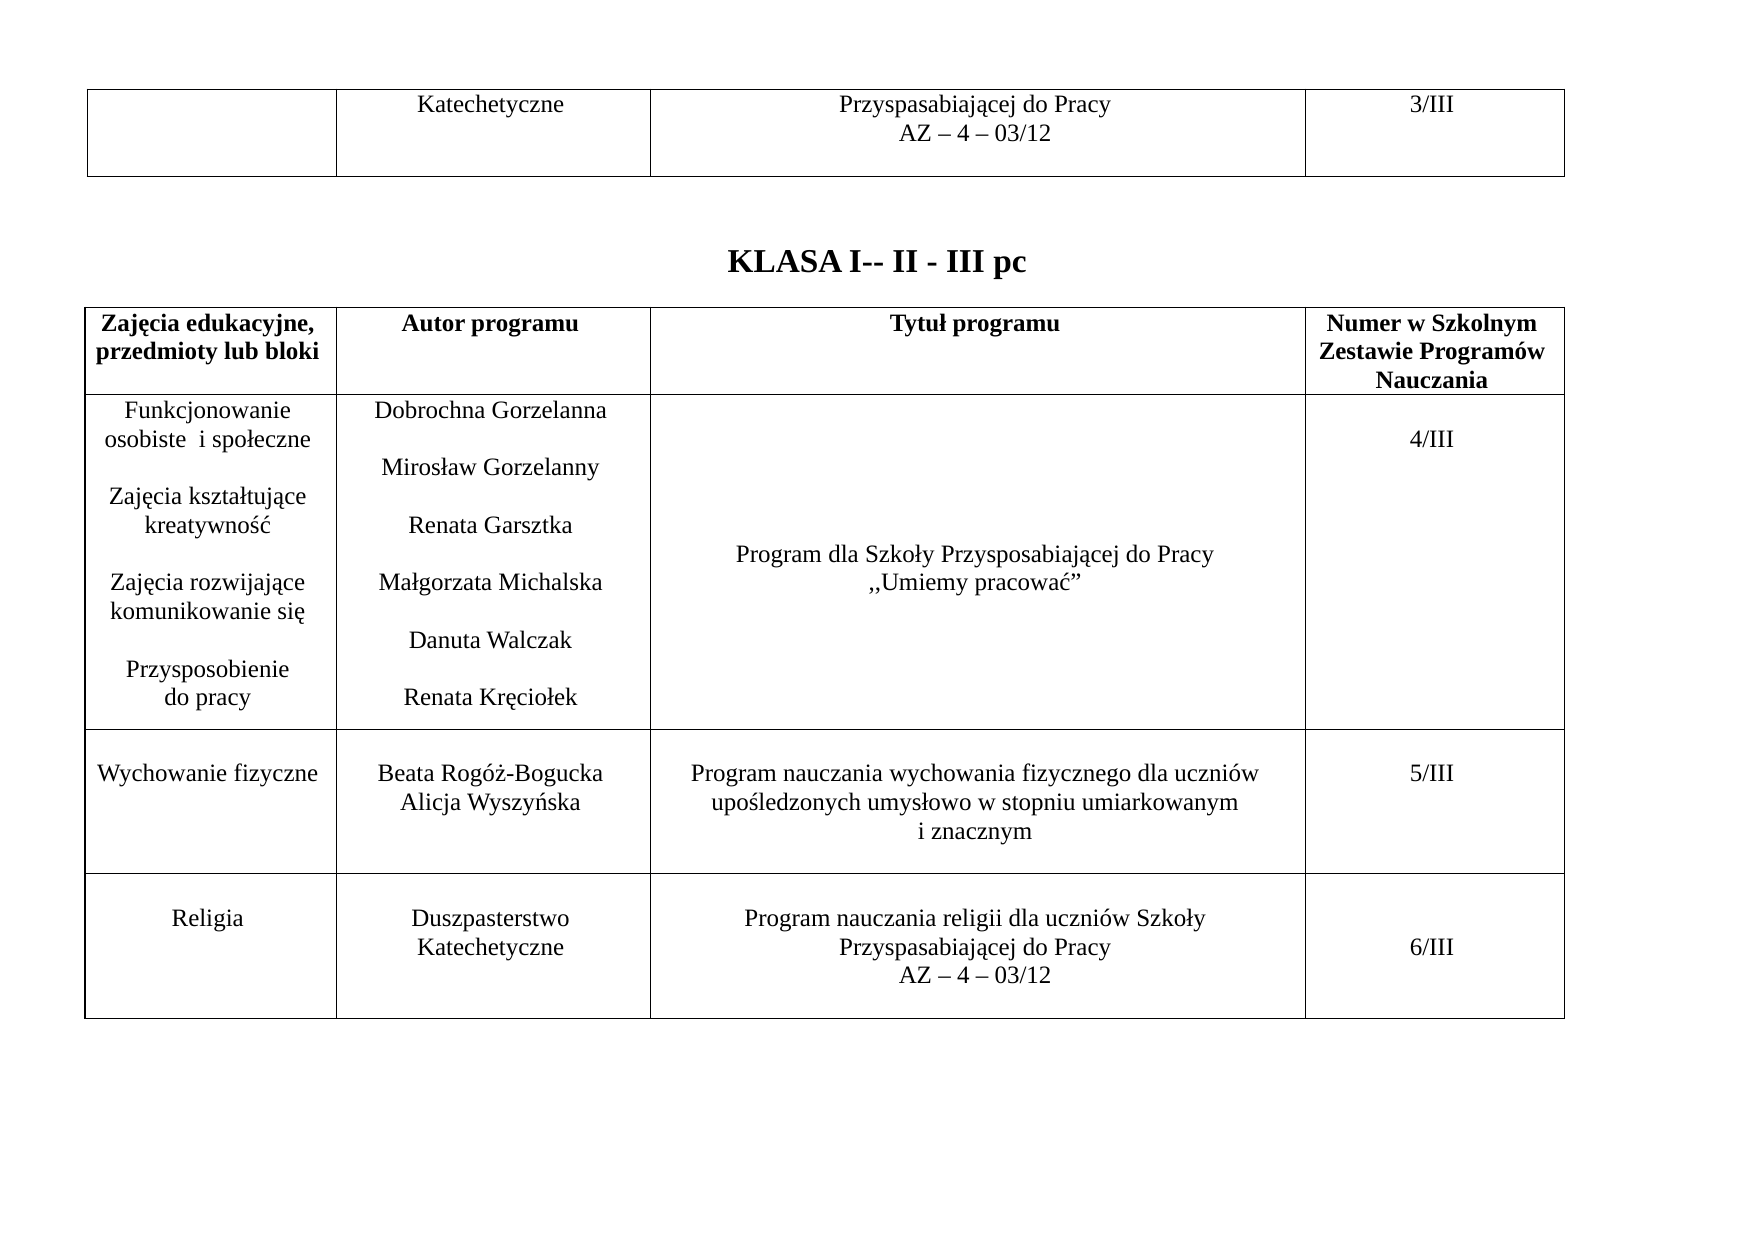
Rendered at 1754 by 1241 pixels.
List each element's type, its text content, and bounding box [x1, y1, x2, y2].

table_cell Religia [86, 874, 336, 1018]
table_cell Katechetyczne [337, 90, 650, 176]
table_header Zajęcia edukacyjne, przedmioty lub bloki [86, 308, 336, 394]
table_cell Duszpasterstwo Katechetyczne [337, 874, 650, 1018]
table_cell 3/III [1306, 90, 1564, 176]
table_cell Funkcjonowanie osobiste i społeczne Zajęcia kształtujące kreatywność Zajęcia rozwijające komunikowanie się Przysposobienie do pracy [86, 395, 336, 728]
table_cell Dobrochna Gorzelanna Mirosław Gorzelanny Renata Garsztka Małgorzata Michalska Danuta Walczak Renata Kręciołek [337, 395, 650, 728]
table_cell Program dla Szkoły Przysposabiającej do Pracy ,,Umiemy pracować” [651, 395, 1305, 728]
table_header Numer w Szkolnym Zestawie Programów Nauczania [1306, 308, 1564, 394]
table_cell Beata Rogóż-Bogucka Alicja Wyszyńska [337, 730, 650, 873]
table_cell 6/III [1306, 874, 1564, 1018]
table_cell Program nauczania wychowania fizycznego dla uczniów upośledzonych umysłowo w stopniu umiarkowanym i znacznym [651, 730, 1305, 873]
table_header Tytuł programu [651, 308, 1305, 394]
table_cell Wychowanie fizyczne [86, 730, 336, 873]
table_cell Przyspasabiającej do Pracy AZ – 4 – 03/12 [651, 90, 1305, 176]
table_cell [88, 90, 336, 176]
table_cell 5/III [1306, 730, 1564, 873]
table_cell Program nauczania religii dla uczniów Szkoły Przyspasabiającej do Pracy AZ – 4 – 03/12 [651, 874, 1305, 1018]
table_cell 4/III [1306, 395, 1564, 728]
text KLASA I-- II - III pc [88, 242, 1665, 280]
table_header Autor programu [337, 308, 650, 394]
